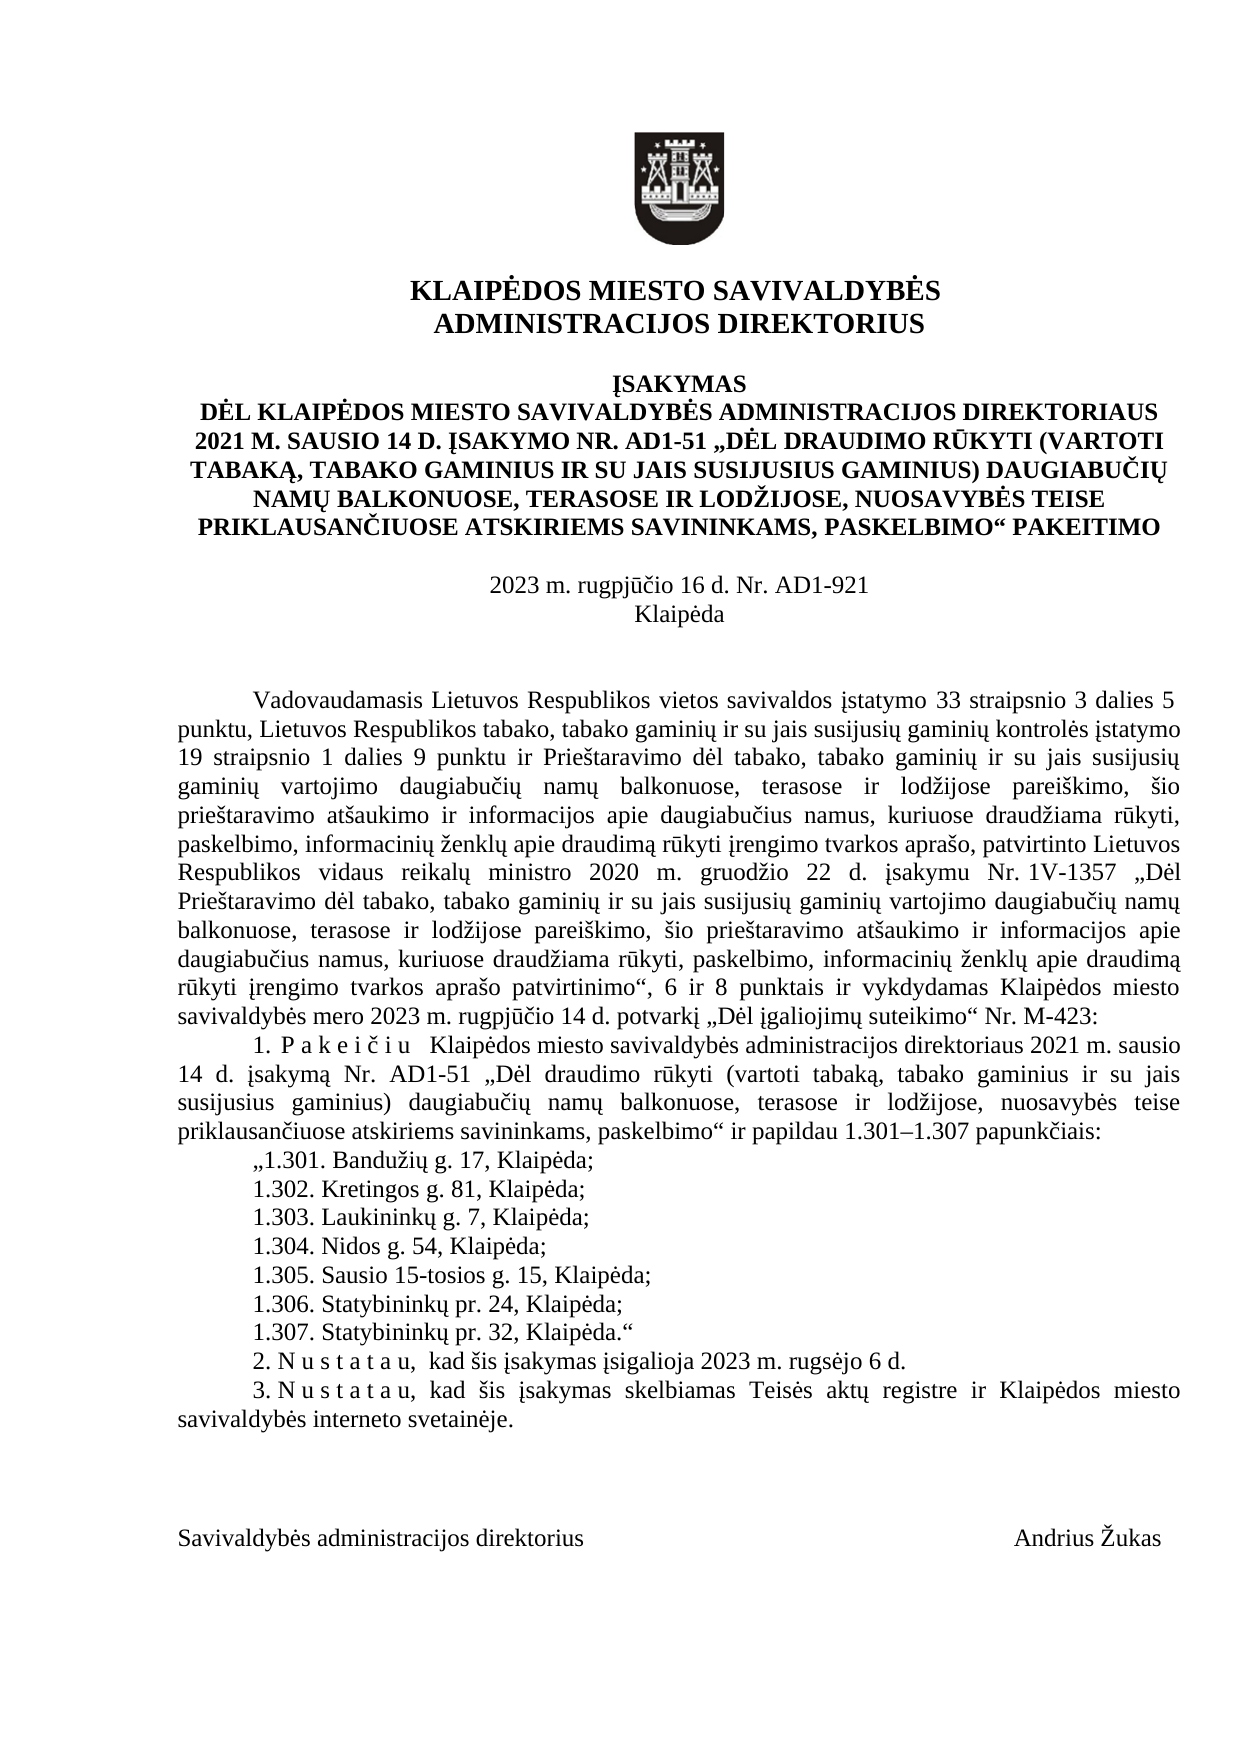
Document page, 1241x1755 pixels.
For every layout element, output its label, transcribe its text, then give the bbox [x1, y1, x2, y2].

text 1.304. Nidos g. 54, Klaipėda; [177, 1231, 1181, 1260]
text KLAIPĖDOS MIESTO SAVIVALDYBĖS [177, 273, 1181, 306]
text 1.307. Statybininkų pr. 32, Klaipėda.“ [177, 1317, 1181, 1346]
text ADMINISTRACIJOS DIREKTORIUS [177, 306, 1181, 340]
text 1.302. Kretingos g. 81, Klaipėda; [177, 1174, 1181, 1202]
text 1.303. Laukininkų g. 7, Klaipėda; [177, 1202, 1181, 1231]
text 1.306. Statybininkų pr. 24, Klaipėda; [177, 1289, 1181, 1317]
text 2. Nustatau, kad šis įsakymas įsigalioja 2023 m. rugsėjo 6 d. [177, 1346, 1181, 1375]
text Savivaldybės administracijos direktorius Andrius Žukas [177, 1523, 1181, 1552]
text 1.305. Sausio 15-tosios g. 15, Klaipėda; [177, 1260, 1181, 1289]
text 3. Nustatau, kad šis įsakymas skelbiamas Teisės aktų registre ir Klaipėdos miesto savivaldybės interneto svetainėje. [177, 1375, 1181, 1432]
text ĮSAKYMAS [177, 369, 1181, 397]
text Klaipėda [177, 599, 1181, 627]
text DĖL klaipėdos miesto savivaldybės administracijos direktoriaus 2021 M. SAUSIO 14 D. ĮSAKYMO Nr. ad1-51 „DĖL DRAUDIMO RŪKYTI (VARTOTI TABAKĄ, TABAKO GAMINIUS IR SU JAIS SUSIJUSIUS GAMINIUS) DAUGIABUČIŲ NAMŲ BALKONUOSE, TERASOSE IR LODŽIJOSE, NUOSAVYBĖS TEISE PRIKLAUSANČIUOSE ATSKIRIEMS SAVININKAMS, PASKELBIMO“ PAKEITIMO [177, 397, 1181, 541]
text Vadovaudamasis Lietuvos Respublikos vietos savivaldos įstatymo 33 straipsnio 3 dalies 5 punktu, Lietuvos Respublikos tabako, tabako gaminių ir su jais susijusių gaminių kontrolės įstatymo 19 straipsnio 1 dalies 9 punktu ir Prieštaravimo dėl tabako, tabako gaminių ir su jais susijusių gaminių vartojimo daugiabučių namų balkonuose, terasose ir lodžijose pareiškimo, šio prieštaravimo atšaukimo ir informacijos apie daugiabučius namus, kuriuose draudžiama rūkyti, paskelbimo, informacinių ženklų apie draudimą rūkyti įrengimo tvarkos aprašo, patvirtinto Lietuvos Respublikos vidaus reikalų ministro 2020 m. gruodžio 22 d. įsakymu Nr. 1V‑1357 „Dėl Prieštaravimo dėl tabako, tabako gaminių ir su jais susijusių gaminių vartojimo daugiabučių namų balkonuose, terasose ir lodžijose pareiškimo, šio prieštaravimo atšaukimo ir informacijos apie daugiabučius namus, kuriuose draudžiama rūkyti, paskelbimo, informacinių ženklų apie draudimą rūkyti įrengimo tvarkos aprašo patvirtinimo“, 6 ir 8 punktais ir vykdydamas Klaipėdos miesto savivaldybės mero 2023 m. rugpjūčio 14 d. potvarkį „Dėl įgaliojimų suteikimo“ Nr. M-423: [177, 685, 1181, 1030]
text 2023 m. rugpjūčio 16 d. Nr. AD1-921 [177, 570, 1181, 599]
text „1.301. Bandužių g. 17, Klaipėda; [177, 1145, 1181, 1174]
text 1. Pakeičiu Klaipėdos miesto savivaldybės administracijos direktoriaus 2021 m. sausio 14 d. įsakymą Nr. AD1-51 „Dėl draudimo rūkyti (vartoti tabaką, tabako gaminius ir su jais susijusius gaminius) daugiabučių namų balkonuose, terasose ir lodžijose, nuosavybės teise priklausančiuose atskiriems savininkams, paskelbimo“ ir papildau 1.301–1.307 papunkčiais: [177, 1030, 1181, 1145]
